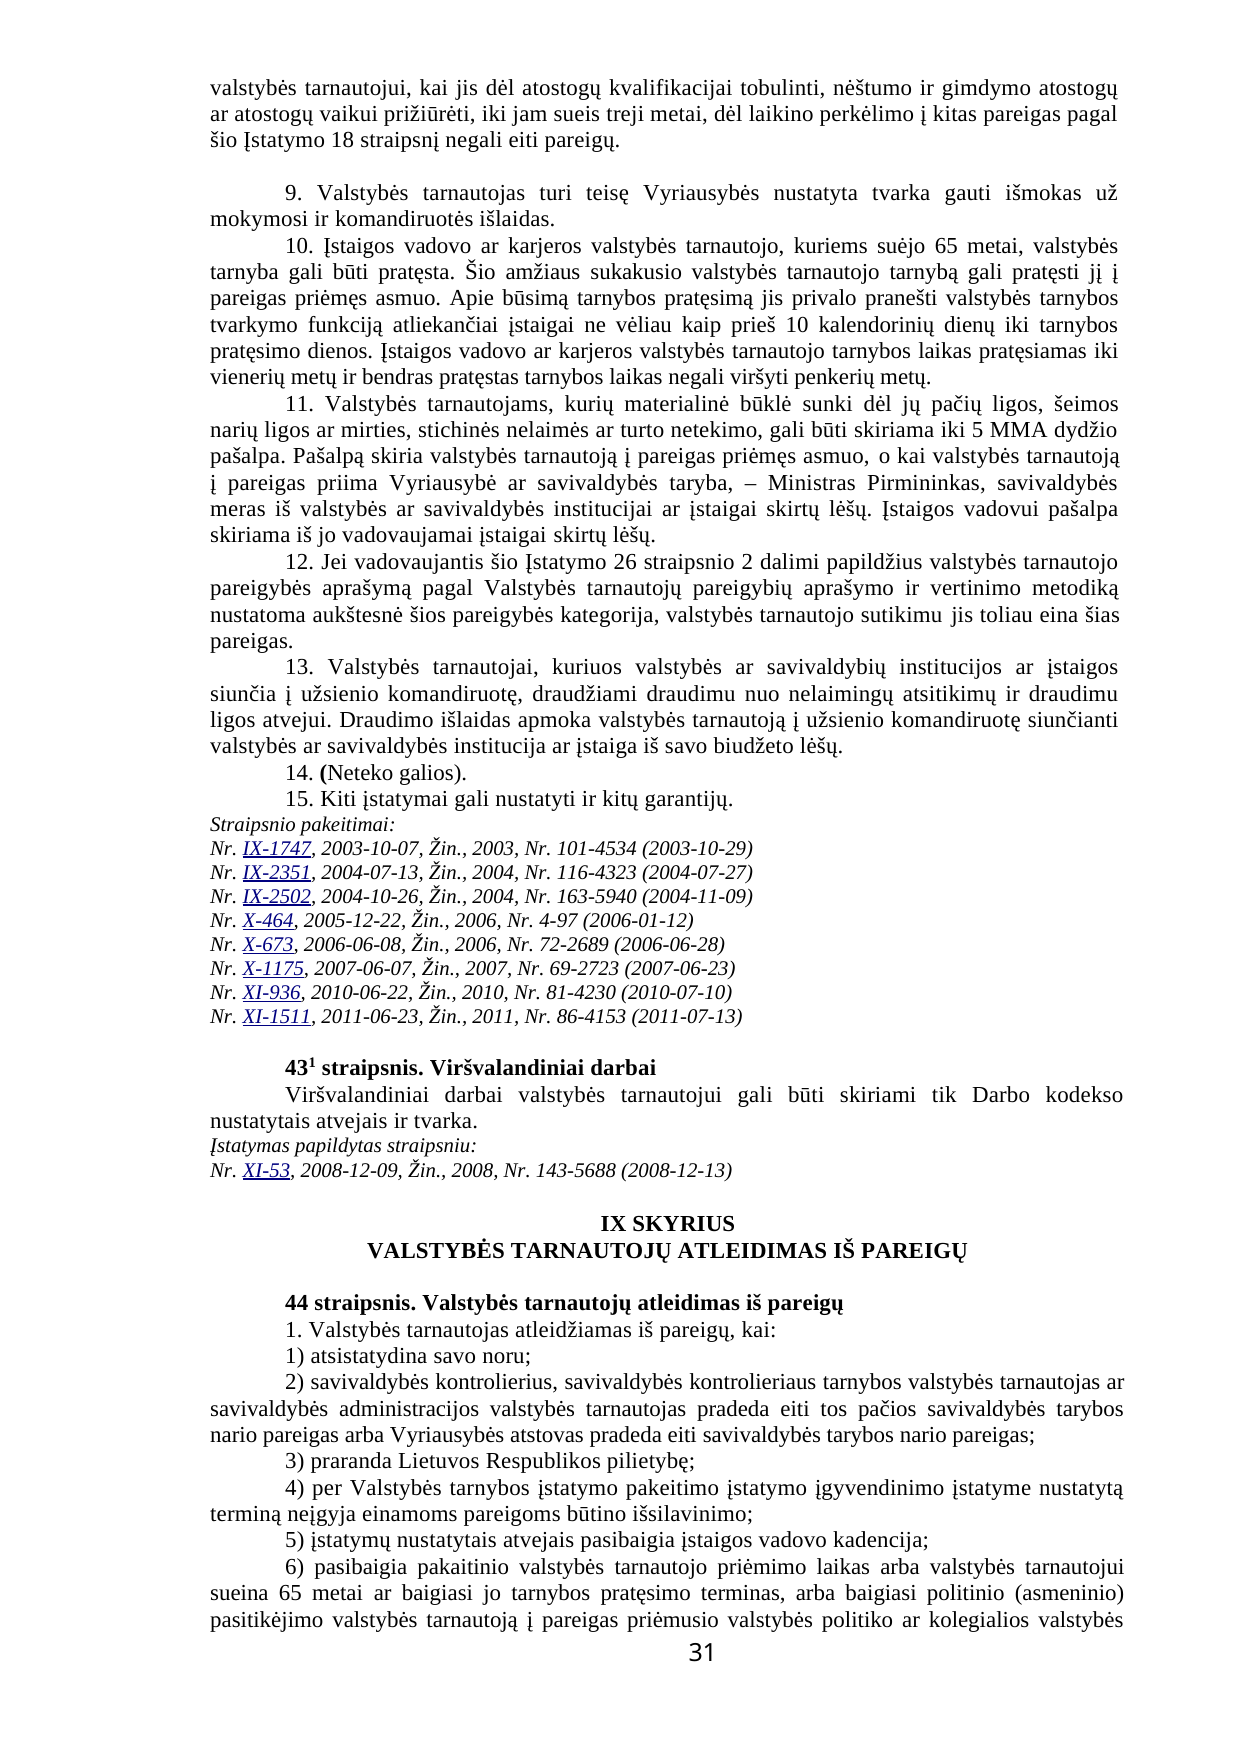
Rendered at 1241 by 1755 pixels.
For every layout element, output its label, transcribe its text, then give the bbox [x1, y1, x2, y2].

text 13. Valstybės tarnautojai, kuriuos valstybės ar savivaldybių institucijos ar įstaigos siunčia į užsienio komandiruotę, draudžiami draudimu nuo nelaimingų atsitikimų ir draudimu ligos atvejui. Draudimo išlaidas apmoka valstybės tarnautoją į užsienio komandiruotę siunčianti valstybės ar savivaldybės institucija ar įstaiga iš savo biudžeto lėšų. [210, 653, 1120, 759]
text 15. Kiti įstatymai gali nustatyti ir kitų garantijų. [210, 785, 1126, 811]
text 14. (Neteko galios). [210, 759, 1120, 785]
text Nr. X-673, 2006-06-08, Žin., 2006, Nr. 72-2689 (2006-06-28) [210, 932, 1120, 956]
text Nr. XI-1511, 2011-06-23, Žin., 2011, Nr. 86-4153 (2011-07-13) [210, 1004, 1120, 1028]
text 10. Įstaigos vadovo ar karjeros valstybės tarnautojo, kuriems suėjo 65 metai, valstybės tarnyba gali būti pratęsta. Šio amžiaus sukakusio valstybės tarnautojo tarnybą gali pratęsti jį į pareigas priėmęs asmuo. Apie būsimą tarnybos pratęsimą jis privalo pranešti valstybės tarnybos tvarkymo funkciją atliekančiai įstaigai ne vėliau kaip prieš 10 kalendorinių dienų iki tarnybos pratęsimo dienos. Įstaigos vadovo ar karjeros valstybės tarnautojo tarnybos laikas pratęsiamas iki vienerių metų ir bendras pratęstas tarnybos laikas negali viršyti penkerių metų. [210, 232, 1120, 390]
text Nr. IX-2502, 2004-10-26, Žin., 2004, Nr. 163-5940 (2004-11-09) [210, 884, 1120, 908]
text Įstatymas papildytas straipsniu: [210, 1133, 1126, 1157]
text 12. Jei vadovaujantis šio Įstatymo 26 straipsnio 2 dalimi papildžius valstybės tarnautojo pareigybės aprašymą pagal Valstybės tarnautojų pareigybių aprašymo ir vertinimo metodiką nustatoma aukštesnė šios pareigybės kategorija, valstybės tarnautojo sutikimu jis toliau eina šias pareigas. [210, 548, 1120, 653]
text Nr. IX-2351, 2004-07-13, Žin., 2004, Nr. 116-4323 (2004-07-27) [210, 859, 1120, 884]
text Nr. X-1175, 2007-06-07, Žin., 2007, Nr. 69-2723 (2007-06-23) [210, 956, 1120, 980]
text 6) pasibaigia pakaitinio valstybės tarnautojo priėmimo laikas arba valstybės tarnautojui sueina 65 metai ar baigiasi jo tarnybos pratęsimo terminas, arba baigiasi politinio (asmeninio) pasitikėjimo valstybės tarnautoją į pareigas priėmusio valstybės politiko ar kolegialios valstybės [210, 1553, 1126, 1632]
text Viršvalandiniai darbai valstybės tarnautojui gali būti skiriami tik Darbo kodekso nustatytais atvejais ir tvarka. [210, 1081, 1126, 1133]
text 3) praranda Lietuvos Respublikos pilietybę; [210, 1447, 1126, 1474]
text valstybės tarnautojui, kai jis dėl atostogų kvalifikacijai tobulinti, nėštumo ir gimdymo atostogų ar atostogų vaikui prižiūrėti, iki jam sueis treji metai, dėl laikino perkėlimo į kitas pareigas pagal šio Įstatymo 18 straipsnį negali eiti pareigų. [210, 73, 1120, 153]
subtitle IX SKYRIUS [210, 1210, 1126, 1237]
text Nr. XI-936, 2010-06-22, Žin., 2010, Nr. 81-4230 (2010-07-10) [210, 980, 1120, 1004]
text 2) savivaldybės kontrolierius, savivaldybės kontrolieriaus tarnybos valstybės tarnautojas ar savivaldybės administracijos valstybės tarnautojas pradeda eiti tos pačios savivaldybės tarybos nario pareigas arba Vyriausybės atstovas pradeda eiti savivaldybės tarybos nario pareigas; [210, 1368, 1126, 1447]
text 1. Valstybės tarnautojas atleidžiamas iš pareigų, kai: [210, 1316, 1126, 1342]
text Straipsnio pakeitimai: [210, 811, 1126, 836]
text 4) per Valstybės tarnybos įstatymo pakeitimo įstatymo įgyvendinimo įstatyme nustatytą terminą neįgyja einamoms pareigoms būtino išsilavinimo; [210, 1474, 1126, 1527]
text 11. Valstybės tarnautojams, kurių materialinė būklė sunki dėl jų pačių ligos, šeimos narių ligos ar mirties, stichinės nelaimės ar turto netekimo, gali būti skiriama iki 5 MMA dydžio pašalpa. Pašalpą skiria valstybės tarnautoją į pareigas priėmęs asmuo, o kai valstybės tarnautoją į pareigas priima Vyriausybė ar savivaldybės taryba, – Ministras Pirmininkas, savivaldybės meras iš valstybės ar savivaldybės institucijai ar įstaigai skirtų lėšų. Įstaigos vadovui pašalpa skiriama iš jo vadovaujamai įstaigai skirtų lėšų. [210, 390, 1120, 548]
text 5) įstatymų nustatytais atvejais pasibaigia įstaigos vadovo kadencija; [210, 1527, 1126, 1553]
text Nr. IX-1747, 2003-10-07, Žin., 2003, Nr. 101-4534 (2003-10-29) [210, 836, 1120, 859]
text 9. Valstybės tarnautojas turi teisę Vyriausybės nustatyta tvarka gauti išmokas už mokymosi ir komandiruotės išlaidas. [210, 179, 1120, 232]
text 1) atsistatydina savo noru; [210, 1342, 1126, 1368]
text 431 straipsnis. Viršvalandiniai darbai [210, 1054, 1120, 1081]
text Nr. XI-53, 2008-12-09, Žin., 2008, Nr. 143-5688 (2008-12-13) [210, 1157, 1120, 1182]
text VALSTYBĖS TARNAUTOJŲ ATLEIDIMAS IŠ PAREIGŲ [210, 1237, 1126, 1263]
text 44 straipsnis. Valstybės tarnautojų atleidimas iš pareigų [210, 1289, 1126, 1316]
text Nr. X-464, 2005-12-22, Žin., 2006, Nr. 4-97 (2006-01-12) [210, 908, 1120, 932]
